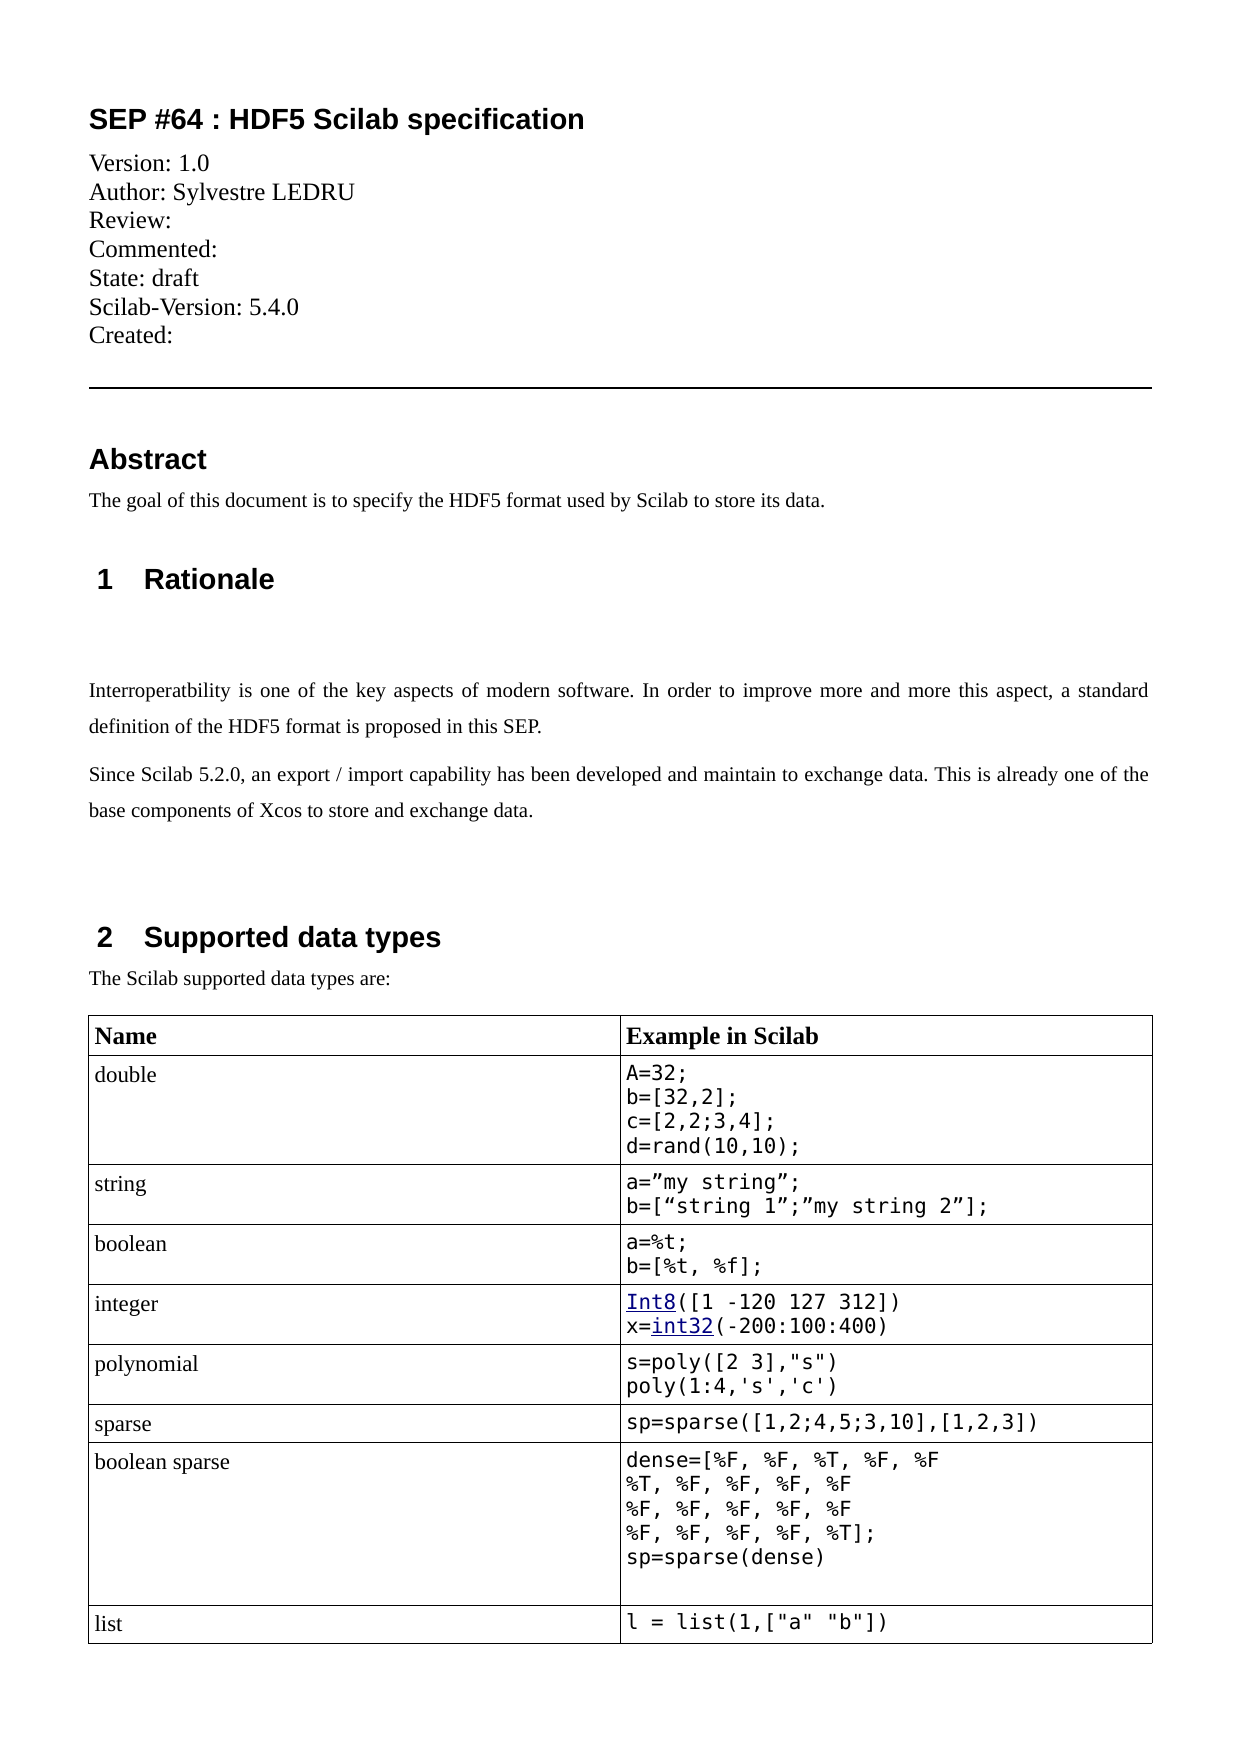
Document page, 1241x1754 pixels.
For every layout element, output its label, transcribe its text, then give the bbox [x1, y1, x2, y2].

table_cell a=”my string”; b=[“string 1”;”my string 2”]; [621, 1165, 1152, 1224]
text State: draft [88, 263, 1152, 292]
table_cell a=%t; b=[%t, %f]; [621, 1225, 1152, 1284]
text Author: Sylvestre LEDRU [88, 177, 1152, 205]
subtitle SEP #64 : HDF5 Scilab specification [88, 102, 1152, 135]
table_cell boolean sparse [89, 1443, 620, 1604]
table_cell l = list(1,["a" "b"]) [621, 1606, 1152, 1642]
table_cell integer [89, 1285, 620, 1344]
table_header Example in Scilab [621, 1016, 1152, 1055]
subtitle Supported data types [88, 920, 1152, 954]
text Version: 1.0 [88, 148, 1152, 177]
table_cell s=poly([2 3],"s") poly(1:4,'s','c') [621, 1345, 1152, 1404]
table_cell string [89, 1165, 620, 1224]
table_cell sp=sparse([1,2;4,5;3,10],[1,2,3]) [621, 1405, 1152, 1442]
table_cell double [89, 1056, 620, 1164]
table_cell sparse [89, 1405, 620, 1442]
table_cell polynomial [89, 1345, 620, 1404]
text The goal of this document is to specify the HDF5 format used by Scilab to store its data. [88, 488, 1152, 512]
table_cell list [89, 1606, 620, 1642]
text Since Scilab 5.2.0, an export / import capability has been developed and maintain to exchange data. This is already one of the base components of Xcos to store and exchange data. [88, 762, 1152, 822]
subtitle Abstract [88, 442, 1152, 476]
subtitle Rationale [88, 562, 1152, 629]
table_header Name [89, 1016, 620, 1055]
text Commented: [88, 234, 1152, 263]
table_cell A=32; b=[32,2]; c=[2,2;3,4]; d=rand(10,10); [621, 1056, 1152, 1164]
text The Scilab supported data types are: [88, 966, 1152, 990]
text Created: [88, 320, 1152, 349]
table_cell dense=[%F, %F, %T, %F, %F %T, %F, %F, %F, %F %F, %F, %F, %F, %F %F, %F, %F, %F, %T]; sp=sparse(dense) [621, 1443, 1152, 1604]
text Interroperatbility is one of the key aspects of modern software. In order to improve more and more this aspect, a standard definition of the HDF5 format is proposed in this SEP. [88, 642, 1152, 738]
table_cell boolean [89, 1225, 620, 1284]
text Scilab-Version: 5.4.0 [88, 292, 1152, 320]
table_cell Int8([1 -120 127 312]) x=int32(-200:100:400) [621, 1285, 1152, 1344]
text Review: [88, 205, 1152, 234]
